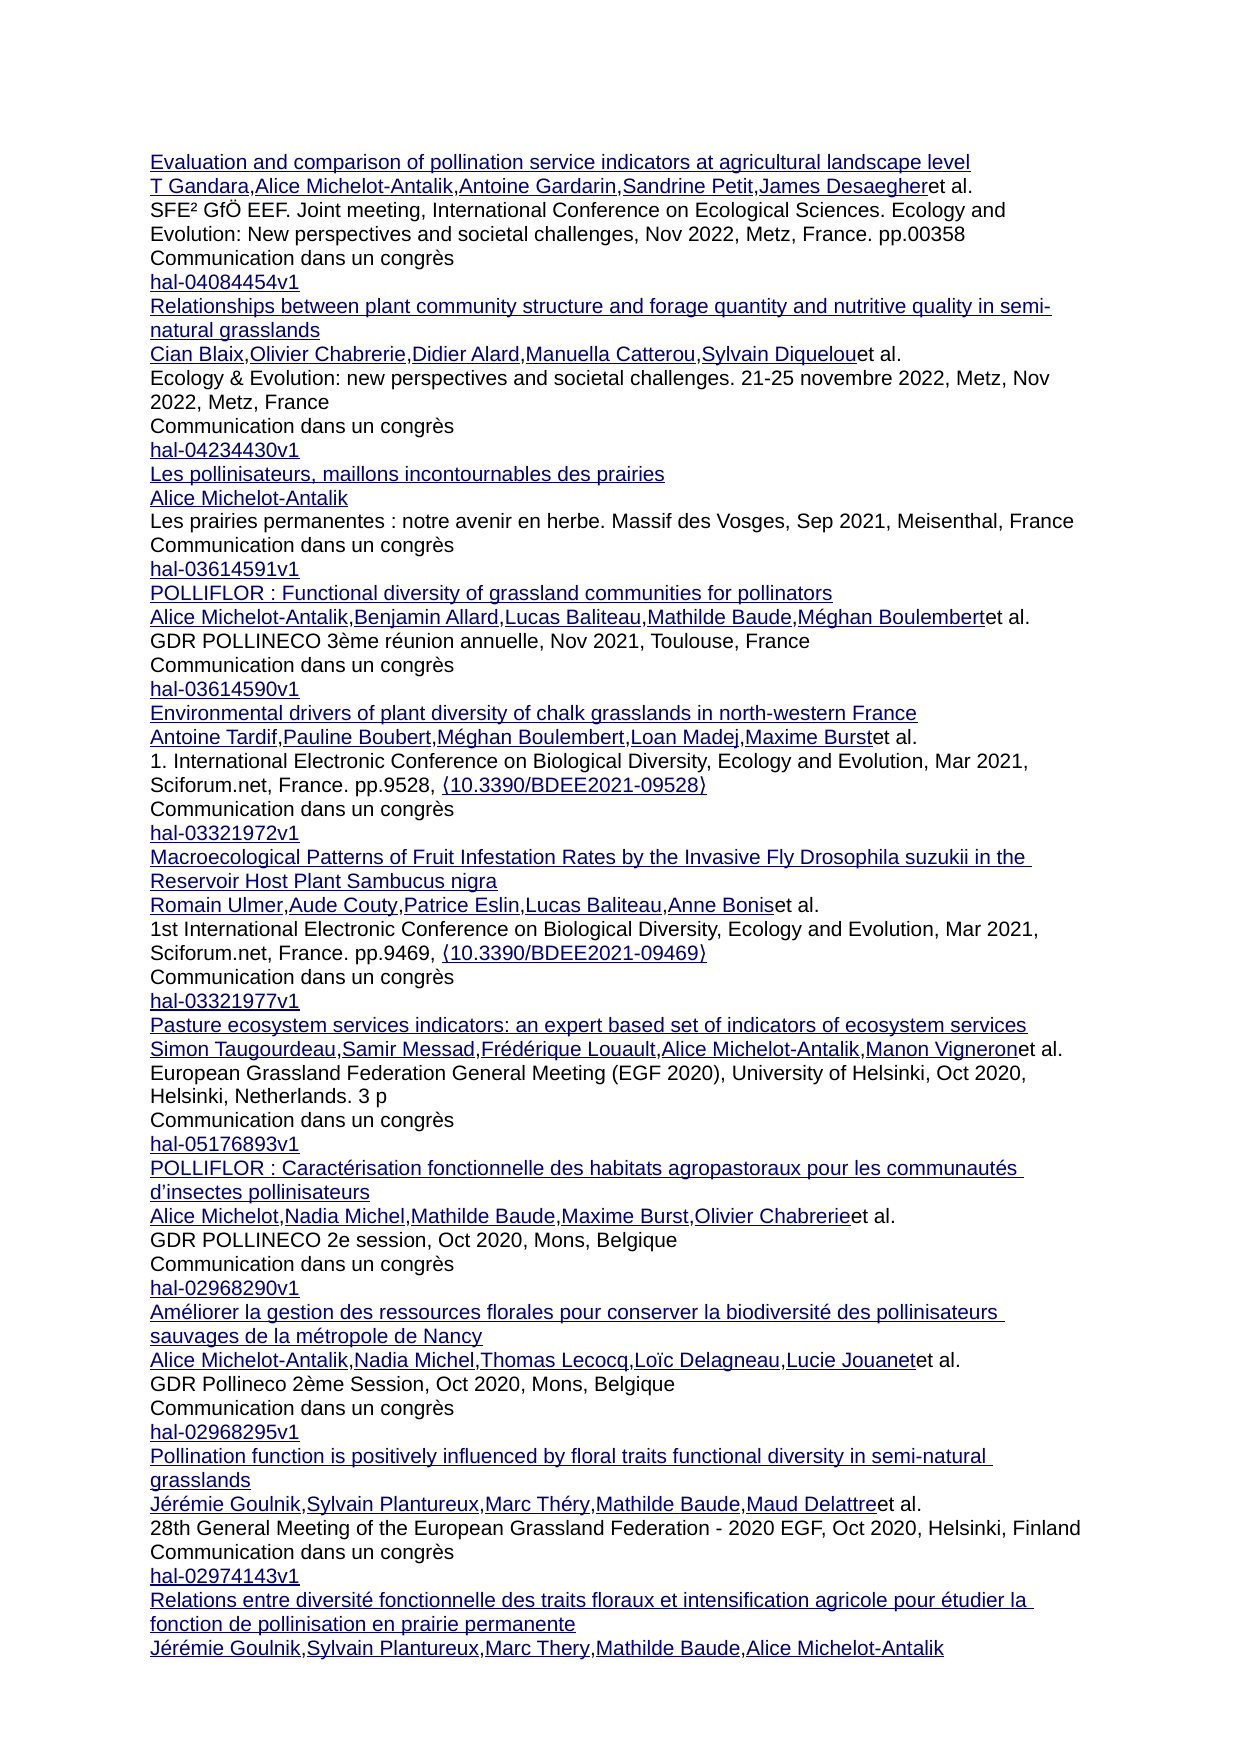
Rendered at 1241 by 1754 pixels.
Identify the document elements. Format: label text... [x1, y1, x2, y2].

table_cell POLLIFLOR : Functional diversity of grassland communities for pollinators Alice Michelot-Antalik,Benjamin Allard,Lucas Baliteau,Mathilde Baude,Méghan Boulembertet al. GDR POLLINECO 3ème réunion annuelle, Nov 2021, Toulouse, France Communication dans un congrès hal-03614590v1 [150, 581, 1090, 701]
table_cell Relationships between plant community structure and forage quantity and nutritive quality in semi-natural grasslands Cian Blaix,Olivier Chabrerie,Didier Alard,Manuella Catterou,Sylvain Diquelouet al. Ecology & Evolution: new perspectives and societal challenges. 21-25 novembre 2022, Metz, Nov 2022, Metz, France Communication dans un congrès hal-04234430v1 [150, 294, 1090, 461]
table_cell Macroecological Patterns of Fruit Infestation Rates by the Invasive Fly Drosophila suzukii in the Reservoir Host Plant Sambucus nigra Romain Ulmer,Aude Couty,Patrice Eslin,Lucas Baliteau,Anne Boniset al. 1st International Electronic Conference on Biological Diversity, Ecology and Evolution, Mar 2021, Sciforum.net, France. pp.9469, ⟨10.3390/BDEE2021-09469⟩ Communication dans un congrès hal-03321977v1 [150, 845, 1090, 1012]
table_cell Relations entre diversité fonctionnelle des traits floraux et intensification agricole pour étudier la fonction de pollinisation en prairie permanente Jérémie Goulnik,Sylvain Plantureux,Marc Thery,Mathilde Baude,Alice Michelot-Antalik [150, 1588, 1090, 1659]
table_cell POLLIFLOR : Caractérisation fonctionnelle des habitats agropastoraux pour les communautés d’insectes pollinisateurs Alice Michelot,Nadia Michel,Mathilde Baude,Maxime Burst,Olivier Chabrerieet al. GDR POLLINECO 2e session, Oct 2020, Mons, Belgique Communication dans un congrès hal-02968290v1 [150, 1156, 1090, 1300]
table_cell Environmental drivers of plant diversity of chalk grasslands in north-western France Antoine Tardif,Pauline Boubert,Méghan Boulembert,Loan Madej,Maxime Burstet al. 1. International Electronic Conference on Biological Diversity, Ecology and Evolution, Mar 2021, Sciforum.net, France. pp.9528, ⟨10.3390/BDEE2021-09528⟩ Communication dans un congrès hal-03321972v1 [150, 701, 1090, 845]
table_cell Pasture ecosystem services indicators: an expert based set of indicators of ecosystem services Simon Taugourdeau,Samir Messad,Frédérique Louault,Alice Michelot-Antalik,Manon Vigneronet al. European Grassland Federation General Meeting (EGF 2020), University of Helsinki, Oct 2020, Helsinki, Netherlands. 3 p Communication dans un congrès hal-05176893v1 [150, 1013, 1090, 1156]
table_cell Pollination function is positively influenced by floral traits functional diversity in semi-natural grasslands Jérémie Goulnik,Sylvain Plantureux,Marc Théry,Mathilde Baude,Maud Delattreet al. 28th General Meeting of the European Grassland Federation - 2020 EGF, Oct 2020, Helsinki, Finland Communication dans un congrès hal-02974143v1 [150, 1444, 1090, 1587]
table_cell Evaluation and comparison of pollination service indicators at agricultural landscape level T Gandara,Alice Michelot-Antalik,Antoine Gardarin,Sandrine Petit,James Desaegheret al. SFE² GfÖ EEF. Joint meeting, International Conference on Ecological Sciences. Ecology and Evolution: New perspectives and societal challenges, Nov 2022, Metz, France. pp.00358 Communication dans un congrès hal-04084454v1 [150, 150, 1090, 294]
table_cell Améliorer la gestion des ressources florales pour conserver la biodiversité des pollinisateurs sauvages de la métropole de Nancy Alice Michelot-Antalik,Nadia Michel,Thomas Lecocq,Loïc Delagneau,Lucie Jouanetet al. GDR Pollineco 2ème Session, Oct 2020, Mons, Belgique Communication dans un congrès hal-02968295v1 [150, 1300, 1090, 1444]
table_cell Les pollinisateurs, maillons incontournables des prairies Alice Michelot-Antalik Les prairies permanentes : notre avenir en herbe. Massif des Vosges, Sep 2021, Meisenthal, France Communication dans un congrès hal-03614591v1 [150, 461, 1090, 581]
